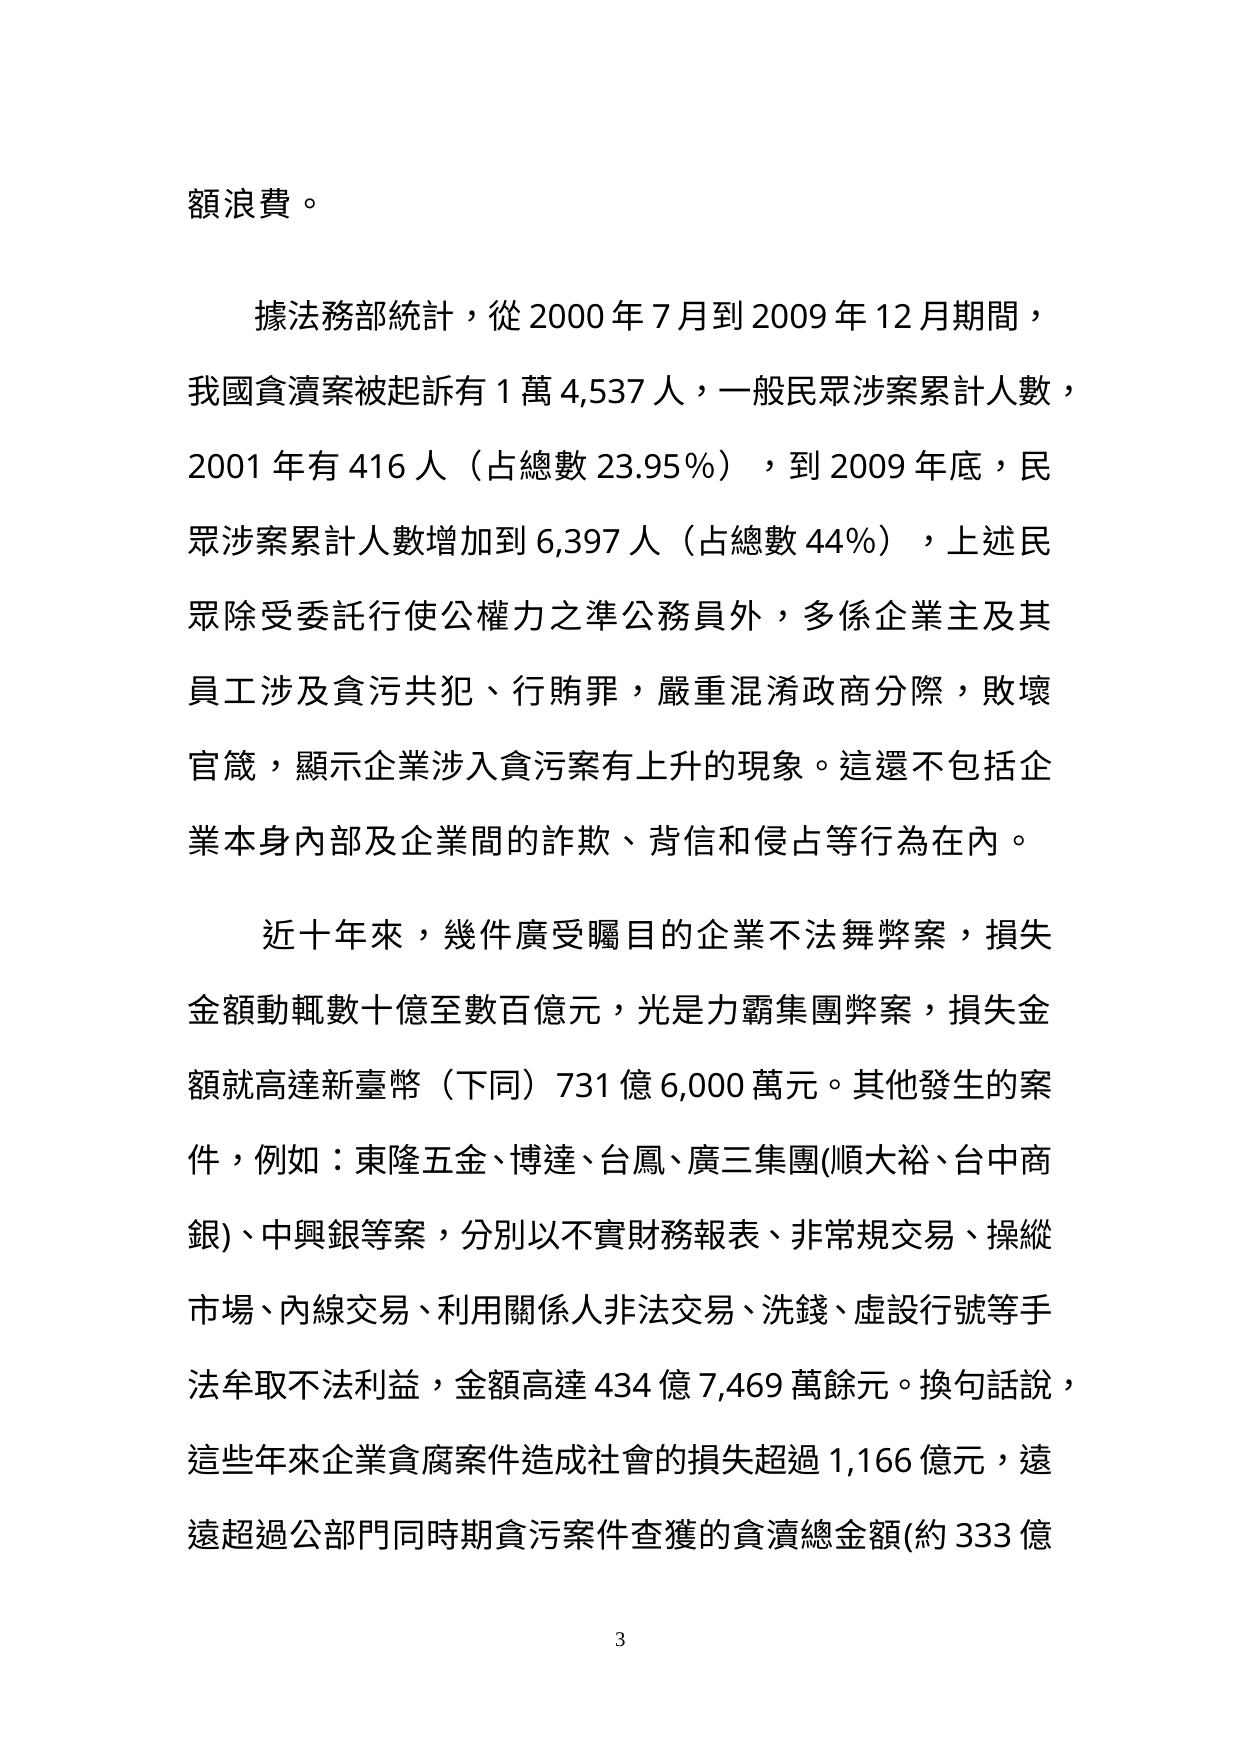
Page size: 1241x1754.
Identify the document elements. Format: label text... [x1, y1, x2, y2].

text 企業貪腐破壞誠信價值，國際透明組織2009年度以「貪腐與私部門」為主題，提出《全球貪腐報告》指出，過去兩年，各地貪腐情事已讓全球企業損失數十億美元，也衍生出員工道德水準低落、顧客與商業夥伴之間高度不信任等危機；貪腐至少提高百分之十的企業成本，企業還要支付高額政治支出，從事不法關說、行賄等共謀的貪腐行為，不但破壞公司治理機制，並將成本轉嫁到消費者身上，造成公民的超額負擔與全球經濟資源的巨額浪費。 [187, 164, 1053, 239]
text 據法務部統計，從2000年7月到2009年12月期間，我國貪瀆案被起訴有1萬4,537人，一般民眾涉案累計人數，2001年有416人（占總數23.95％），到2009年底，民眾涉案累計人數增加到6,397人（占總數44％），上述民眾除受委託行使公權力之準公務員外，多係企業主及其員工涉及貪污共犯、行賄罪，嚴重混淆政商分際，敗壞官箴，顯示企業涉入貪污案有上升的現象。這還不包括企業本身內部及企業間的詐欺、背信和侵占等行為在內。 [187, 277, 1053, 877]
text 近十年來，幾件廣受矚目的企業不法舞弊案，損失金額動輒數十億至數百億元，光是力霸集團弊案，損失金額就高達新臺幣（下同）731億6,000萬元。其他發生的案件，例如：東隆五金、博達、台鳳、廣三集團(順大裕、台中商銀)、中興銀等案，分別以不實財務報表、非常規交易、操縱市場、內線交易、利用關係人非法交易、洗錢、虛設行號等手法牟取不法利益，金額高達434億7,469萬餘元。換句話說，這些年來企業貪腐案件造成社會的損失超過1,166億元，遠遠超過公部門同時期貪污案件查獲的貪瀆總金額(約333億元)。 [187, 896, 1053, 1571]
